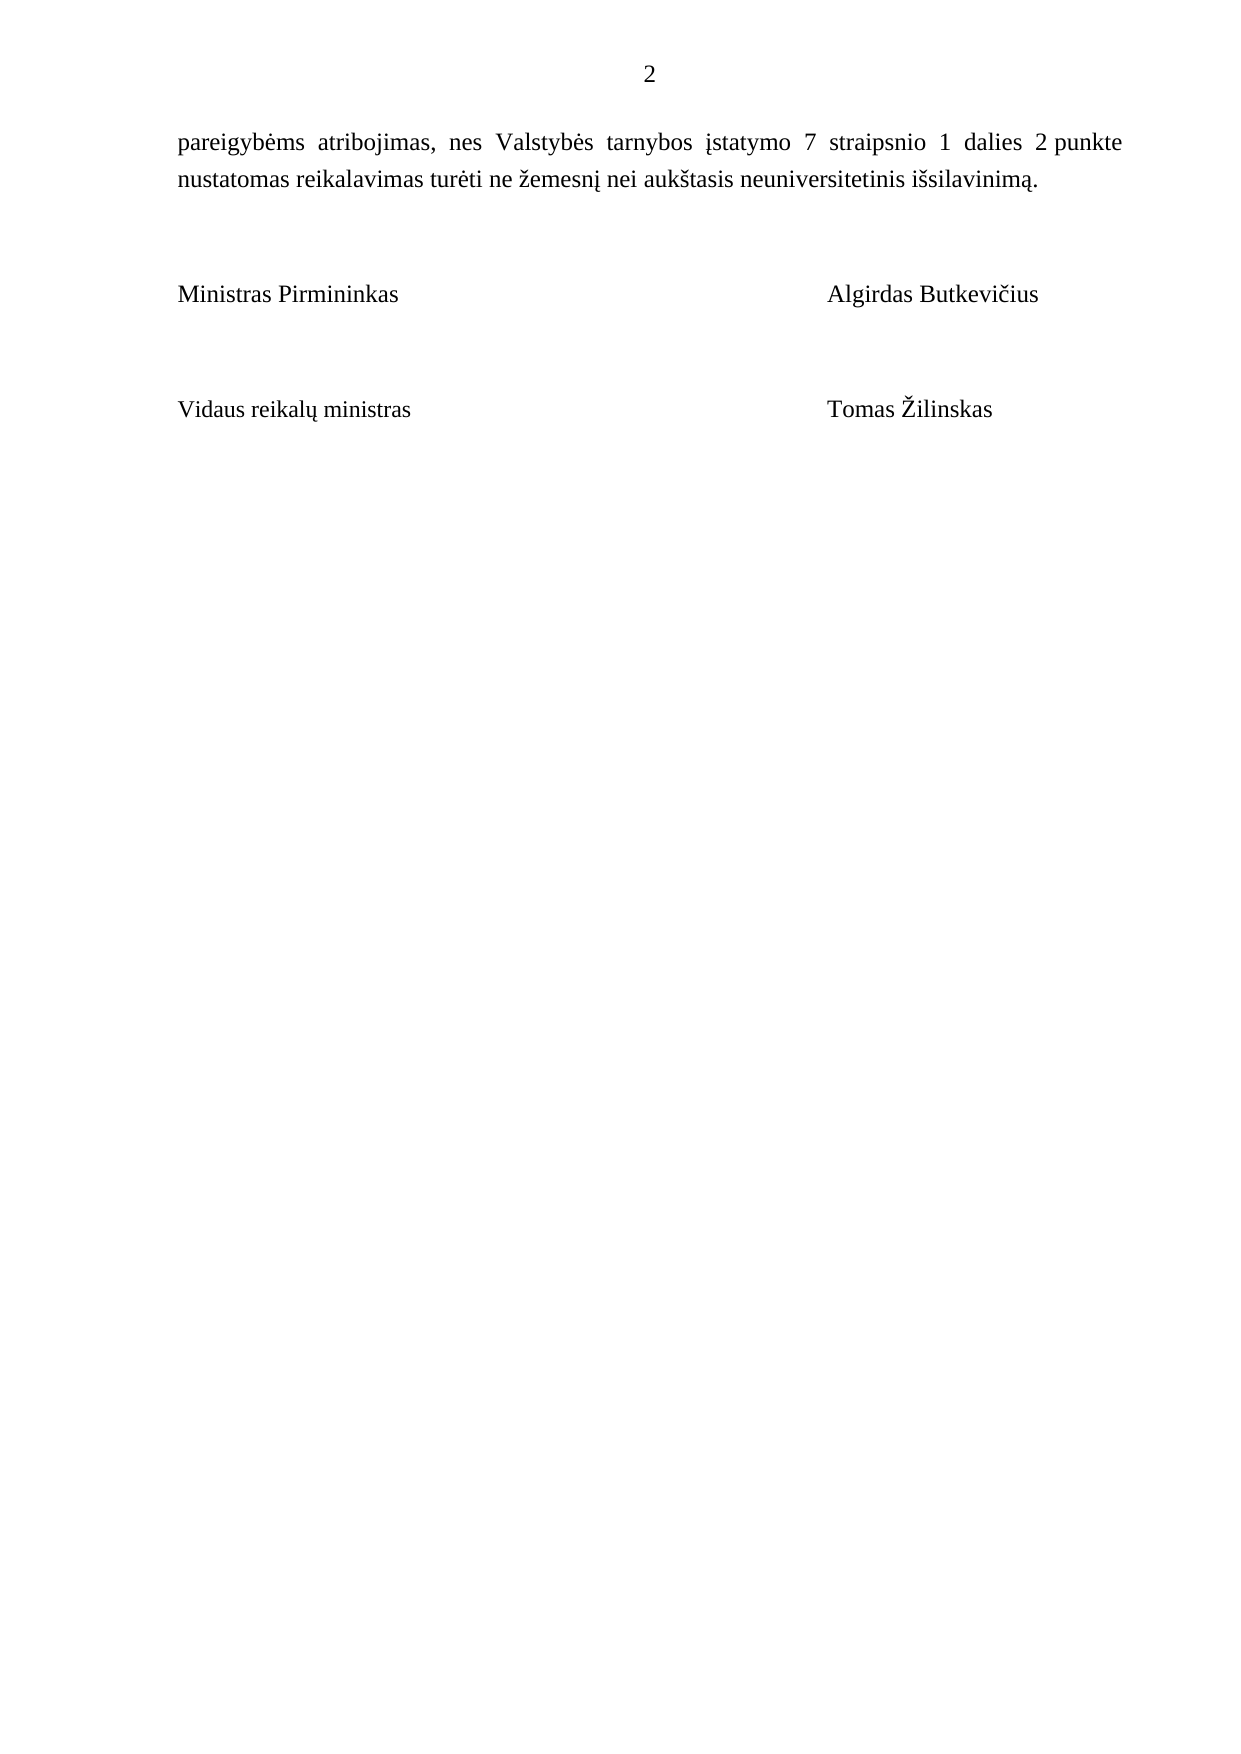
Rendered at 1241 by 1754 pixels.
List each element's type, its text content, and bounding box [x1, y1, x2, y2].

text Vidaus reikalų ministras Tomas Žilinskas [177, 394, 1122, 423]
text Ministras Pirmininkas Algirdas Butkevičius [177, 279, 1122, 308]
text pareigybėms atribojimas, nes Valstybės tarnybos įstatymo 7 straipsnio 1 dalies 2 punkte nustatomas reikalavimas turėti ne žemesnį nei aukštasis neuniversitetinis išsilavinimą. [177, 118, 1122, 193]
